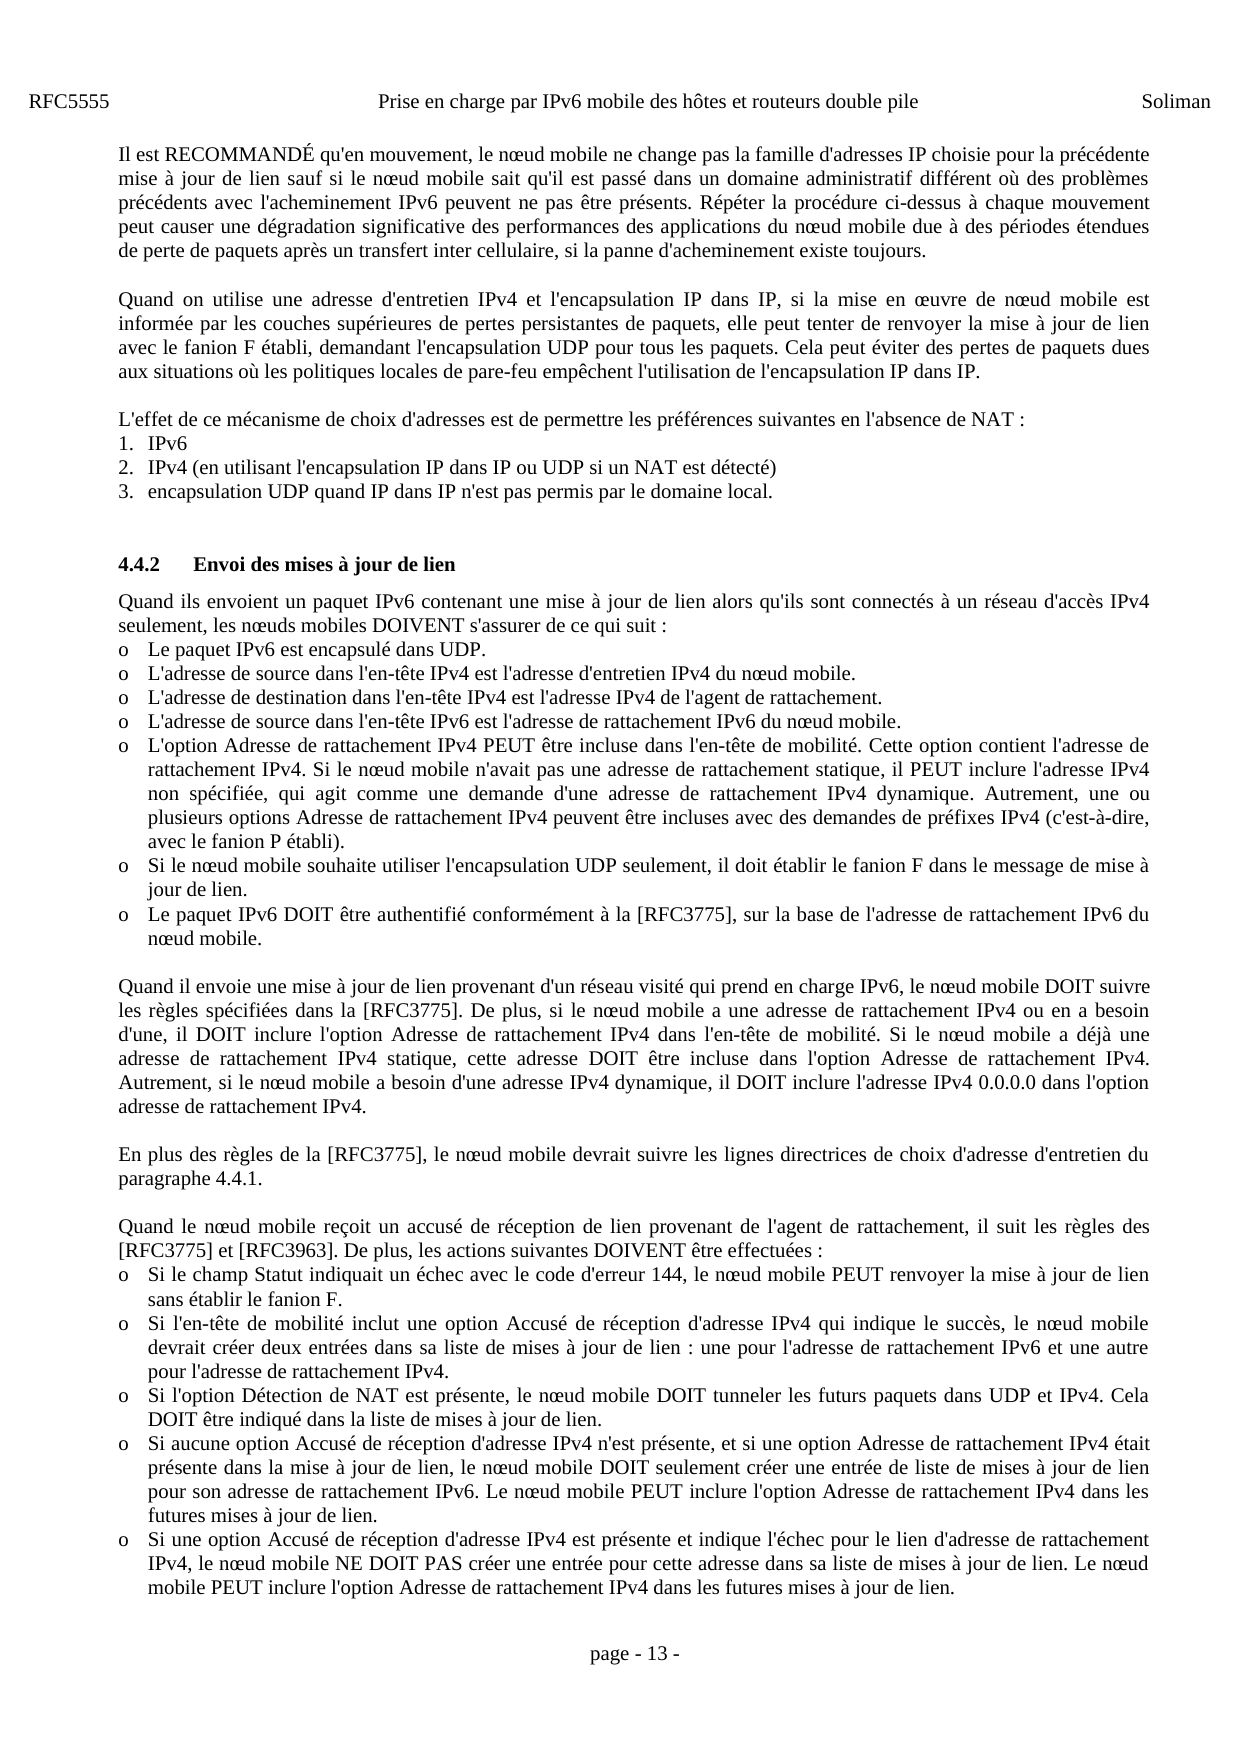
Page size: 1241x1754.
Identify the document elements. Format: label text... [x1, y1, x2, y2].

text Quand le nœud mobile reçoit un accusé de réception de lien provenant de l'agent de rattachement, il suit les règles des [RFC3775] et [RFC3963]. De plus, les actions suivantes DOIVENT être effectuées : [118, 1214, 1151, 1262]
text o Si le nœud mobile souhaite utiliser l'encapsulation UDP seulement, il doit établir le fanion F dans le message de mise à jour de lien. [118, 853, 1151, 901]
text o L'adresse de source dans l'en-tête IPv4 est l'adresse d'entretien IPv4 du nœud mobile. [118, 661, 1151, 685]
text o L'adresse de source dans l'en-tête IPv6 est l'adresse de rattachement IPv6 du nœud mobile. [118, 709, 1151, 733]
text En plus des règles de la [RFC3775], le nœud mobile devrait suivre les lignes directrices de choix d'adresse d'entretien du paragraphe 4.4.1. [118, 1142, 1151, 1190]
text o L'adresse de destination dans l'en-tête IPv4 est l'adresse IPv4 de l'agent de rattachement. [118, 685, 1151, 709]
text o L'option Adresse de rattachement IPv4 PEUT être incluse dans l'en-tête de mobilité. Cette option contient l'adresse de rattachement IPv4. Si le nœud mobile n'avait pas une adresse de rattachement statique, il PEUT inclure l'adresse IPv4 non spécifiée, qui agit comme une demande d'une adresse de rattachement IPv4 dynamique. Autrement, une ou plusieurs options Adresse de rattachement IPv4 peuvent être incluses avec des demandes de préfixes IPv4 (c'est-à-dire, avec le fanion P établi). [118, 733, 1151, 853]
text 1. IPv6 [118, 431, 1151, 455]
text L'effet de ce mécanisme de choix d'adresses est de permettre les préférences suivantes en l'absence de NAT : [118, 407, 1151, 431]
text o Le paquet IPv6 DOIT être authentifié conformément à la [RFC3775], sur la base de l'adresse de rattachement IPv6 du nœud mobile. [118, 901, 1151, 949]
text 3. encapsulation UDP quand IP dans IP n'est pas permis par le domaine local. [118, 479, 1151, 503]
text o Si l'option Détection de NAT est présente, le nœud mobile DOIT tunneler les futurs paquets dans UDP et IPv4. Cela DOIT être indiqué dans la liste de mises à jour de lien. [118, 1383, 1151, 1431]
text 2. IPv4 (en utilisant l'encapsulation IP dans IP ou UDP si un NAT est détecté) [118, 455, 1151, 479]
subtitle 4.4.2 Envoi des mises à jour de lien [118, 552, 1151, 576]
text Quand il envoie une mise à jour de lien provenant d'un réseau visité qui prend en charge IPv6, le nœud mobile DOIT suivre les règles spécifiées dans la [RFC3775]. De plus, si le nœud mobile a une adresse de rattachement IPv4 ou en a besoin d'une, il DOIT inclure l'option Adresse de rattachement IPv4 dans l'en-tête de mobilité. Si le nœud mobile a déjà une adresse de rattachement IPv4 statique, cette adresse DOIT être incluse dans l'option Adresse de rattachement IPv4. Autrement, si le nœud mobile a besoin d'une adresse IPv4 dynamique, il DOIT inclure l'adresse IPv4 0.0.0.0 dans l'option adresse de rattachement IPv4. [118, 974, 1151, 1118]
text o Le paquet IPv6 est encapsulé dans UDP. [118, 637, 1151, 661]
text o Si l'en-tête de mobilité inclut une option Accusé de réception d'adresse IPv4 qui indique le succès, le nœud mobile devrait créer deux entrées dans sa liste de mises à jour de lien : une pour l'adresse de rattachement IPv6 et une autre pour l'adresse de rattachement IPv4. [118, 1311, 1151, 1383]
text Il est RECOMMANDÉ qu'en mouvement, le nœud mobile ne change pas la famille d'adresses IP choisie pour la précédente mise à jour de lien sauf si le nœud mobile sait qu'il est passé dans un domaine administratif différent où des problèmes précédents avec l'acheminement IPv6 peuvent ne pas être présents. Répéter la procédure ci-dessus à chaque mouvement peut causer une dégradation significative des performances des applications du nœud mobile due à des périodes étendues de perte de paquets après un transfert inter cellulaire, si la panne d'acheminement existe toujours. [118, 142, 1151, 262]
text Quand ils envoient un paquet IPv6 contenant une mise à jour de lien alors qu'ils sont connectés à un réseau d'accès IPv4 seulement, les nœuds mobiles DOIVENT s'assurer de ce qui suit : [118, 589, 1151, 637]
text o Si le champ Statut indiquait un échec avec le code d'erreur 144, le nœud mobile PEUT renvoyer la mise à jour de lien sans établir le fanion F. [118, 1262, 1151, 1311]
text Quand on utilise une adresse d'entretien IPv4 et l'encapsulation IP dans IP, si la mise en œuvre de nœud mobile est informée par les couches supérieures de pertes persistantes de paquets, elle peut tenter de renvoyer la mise à jour de lien avec le fanion F établi, demandant l'encapsulation UDP pour tous les paquets. Cela peut éviter des pertes de paquets dues aux situations où les politiques locales de pare-feu empêchent l'utilisation de l'encapsulation IP dans IP. [118, 286, 1151, 383]
text o Si aucune option Accusé de réception d'adresse IPv4 n'est présente, et si une option Adresse de rattachement IPv4 était présente dans la mise à jour de lien, le nœud mobile DOIT seulement créer une entrée de liste de mises à jour de lien pour son adresse de rattachement IPv6. Le nœud mobile PEUT inclure l'option Adresse de rattachement IPv4 dans les futures mises à jour de lien. [118, 1431, 1151, 1527]
text o Si une option Accusé de réception d'adresse IPv4 est présente et indique l'échec pour le lien d'adresse de rattachement IPv4, le nœud mobile NE DOIT PAS créer une entrée pour cette adresse dans sa liste de mises à jour de lien. Le nœud mobile PEUT inclure l'option Adresse de rattachement IPv4 dans les futures mises à jour de lien. [118, 1527, 1151, 1599]
